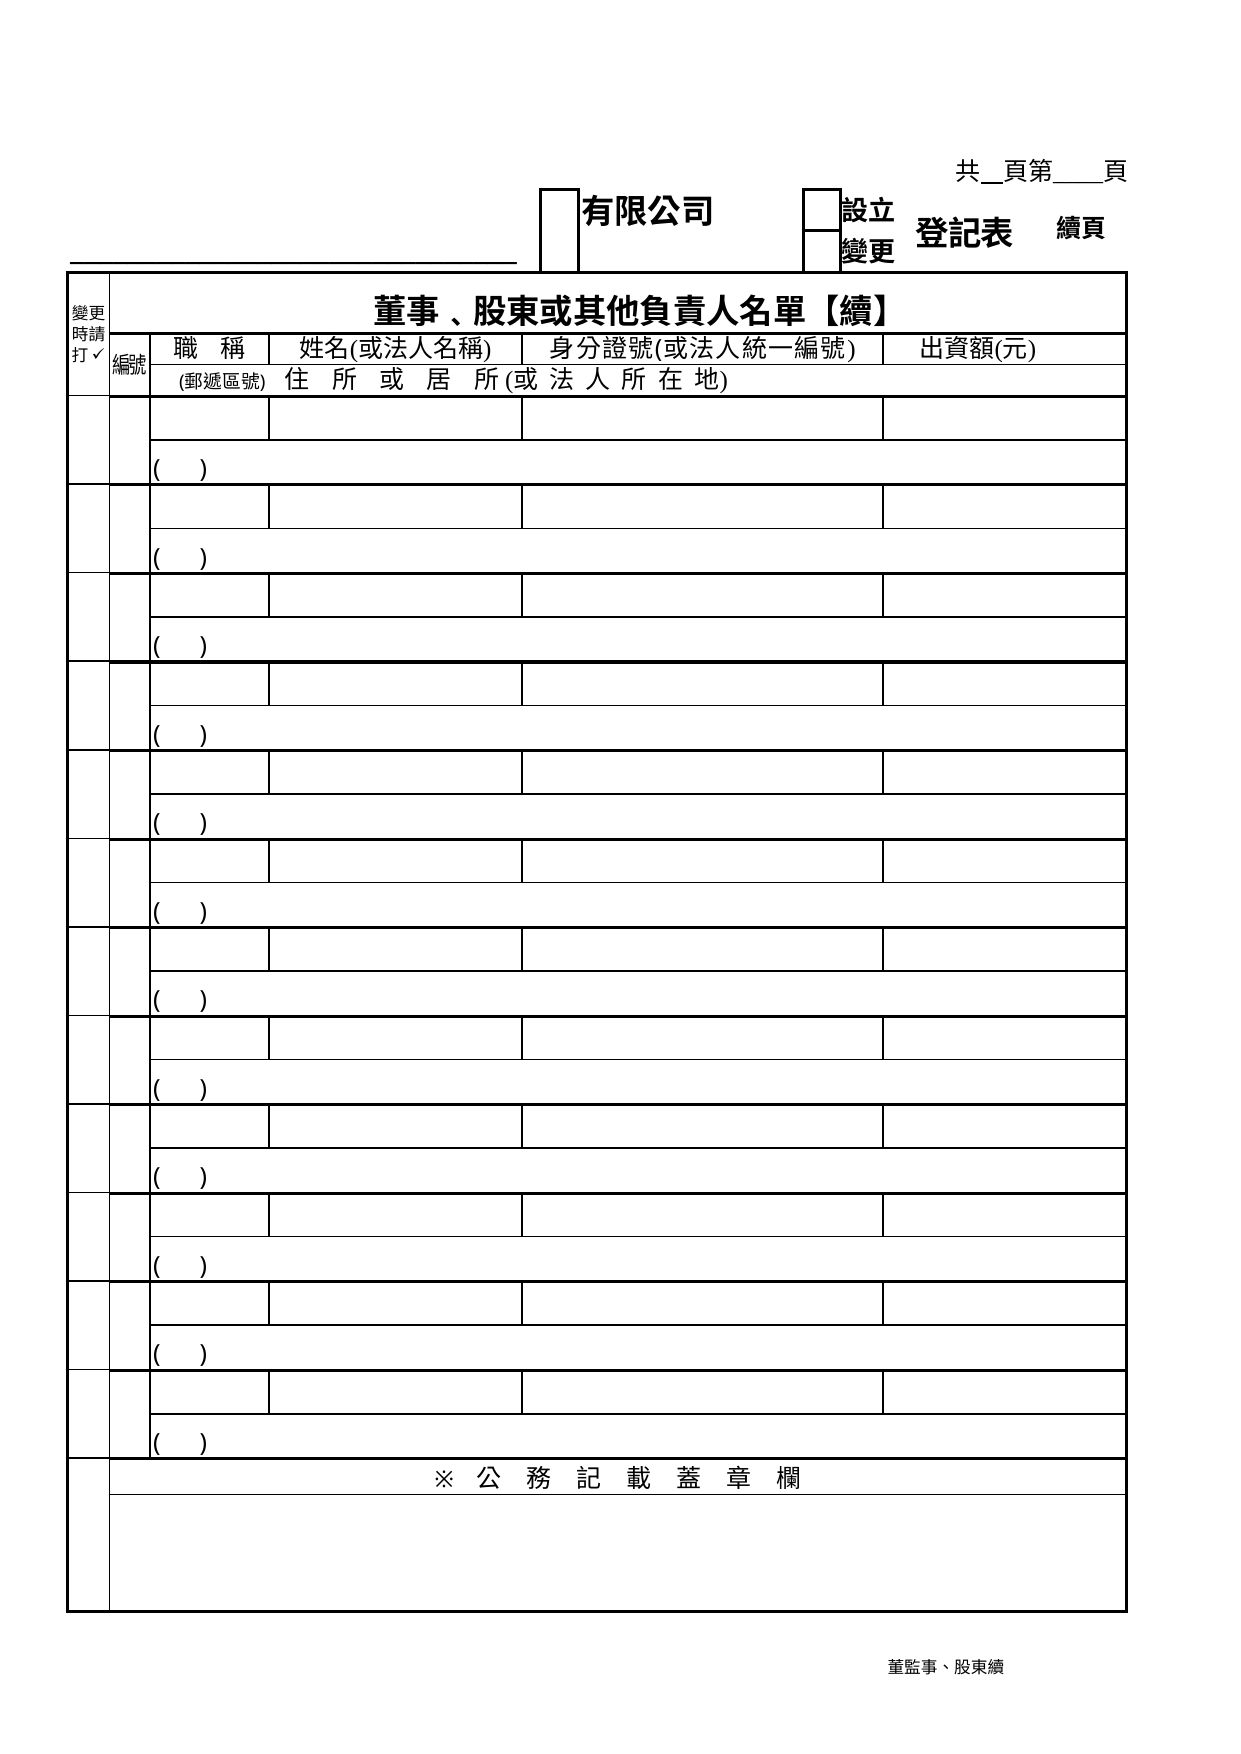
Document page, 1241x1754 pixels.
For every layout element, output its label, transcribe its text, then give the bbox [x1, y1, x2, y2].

table_cell [666, 1018, 702, 1059]
table_cell [775, 1106, 811, 1147]
table_cell [151, 575, 268, 616]
table_cell [702, 575, 739, 616]
table_cell [594, 929, 630, 970]
table_cell [69, 485, 109, 572]
table_cell ( ) [151, 1237, 259, 1280]
table_cell [666, 664, 702, 704]
table_cell [775, 486, 811, 527]
table_cell ( ) [151, 883, 259, 926]
table_cell [702, 664, 739, 704]
table_cell [666, 752, 702, 793]
table_cell 出資額(元) [884, 335, 1125, 363]
table_cell [811, 1195, 847, 1236]
table_cell [847, 1106, 882, 1147]
table_cell [259, 1415, 1125, 1457]
table_cell ( ) [151, 972, 259, 1014]
table_cell [259, 1326, 1125, 1369]
table_cell [811, 752, 847, 793]
table_cell [110, 486, 149, 572]
table_cell [558, 1372, 594, 1413]
table_cell [884, 664, 1125, 704]
table_cell [69, 1459, 109, 1609]
table_cell [259, 706, 1125, 749]
table_cell [847, 841, 882, 882]
table_cell [666, 575, 702, 616]
table_cell [884, 486, 1125, 527]
table_cell [847, 1018, 882, 1059]
table_cell [811, 929, 847, 970]
table_cell [110, 398, 149, 483]
table_cell [69, 1193, 109, 1280]
table_cell [523, 929, 558, 970]
table_cell [523, 1195, 558, 1236]
table_cell [739, 1372, 775, 1413]
table_cell [259, 1149, 1125, 1192]
table_cell [847, 398, 882, 439]
table_cell [739, 1283, 775, 1324]
table_cell [151, 1018, 268, 1059]
table_cell 身分證號(或法人統一編號) [523, 335, 882, 363]
table_cell [630, 486, 666, 527]
table_cell [847, 575, 882, 616]
table_cell [523, 1283, 558, 1324]
table_cell [775, 1283, 811, 1324]
table_cell [151, 1195, 268, 1236]
table_cell [702, 1018, 739, 1059]
table_cell [259, 529, 1125, 572]
table_cell [523, 486, 558, 527]
table_cell [630, 841, 666, 882]
table_header [542, 191, 577, 271]
table_cell [259, 1060, 1125, 1103]
table_cell [702, 1283, 739, 1324]
table_cell [558, 398, 594, 439]
table_cell [151, 664, 268, 704]
table_cell [594, 1018, 630, 1059]
table_cell [775, 1018, 811, 1059]
table_cell [69, 1370, 109, 1457]
table_cell [594, 486, 630, 527]
table_cell [847, 486, 882, 527]
table_cell [630, 752, 666, 793]
table_cell [811, 398, 847, 439]
table_cell [847, 929, 882, 970]
table_cell [666, 841, 702, 882]
table_cell [259, 441, 1125, 483]
table_cell [630, 1018, 666, 1059]
table_cell [151, 1372, 268, 1413]
table_cell [702, 1195, 739, 1236]
table_cell [151, 398, 268, 439]
table_cell [110, 752, 149, 837]
table_cell [110, 1495, 1125, 1609]
table_cell [884, 841, 1125, 882]
table_cell [775, 1195, 811, 1236]
table_cell [739, 841, 775, 882]
table_cell [630, 1283, 666, 1324]
table_cell [594, 1106, 630, 1147]
table_cell [259, 618, 1125, 660]
table_cell [775, 664, 811, 704]
table_cell [69, 751, 109, 837]
table_cell [630, 664, 666, 704]
table_cell [151, 486, 268, 527]
table_cell [702, 1372, 739, 1413]
table_cell [151, 1283, 268, 1324]
table_cell [702, 1106, 739, 1147]
table_cell [523, 1018, 558, 1059]
table_cell [811, 841, 847, 882]
table_cell [110, 929, 149, 1014]
table_cell [884, 929, 1125, 970]
table_cell [884, 752, 1125, 793]
table_cell [523, 1106, 558, 1147]
table_cell [69, 1282, 109, 1369]
table_cell [630, 1195, 666, 1236]
table_cell [594, 752, 630, 793]
table_header [805, 191, 839, 229]
table_cell [847, 752, 882, 793]
table_cell ※ 公 務 記 載 蓋 章 欄 [110, 1460, 1125, 1494]
table_cell [594, 575, 630, 616]
table_cell [630, 575, 666, 616]
table_cell [666, 398, 702, 439]
table_cell [884, 1195, 1125, 1236]
table_cell [884, 1283, 1125, 1324]
table_cell [775, 1372, 811, 1413]
table_cell [259, 795, 1125, 837]
table_cell [110, 575, 149, 660]
table_cell [847, 1195, 882, 1236]
table_cell [702, 752, 739, 793]
table_cell [69, 928, 109, 1014]
table_cell [110, 1372, 149, 1457]
table_cell [805, 232, 839, 271]
table_cell [69, 662, 109, 749]
table_cell [558, 1283, 594, 1324]
table_cell [884, 575, 1125, 616]
table_cell [594, 1372, 630, 1413]
table_cell [739, 1106, 775, 1147]
table_cell [558, 575, 594, 616]
table_cell [594, 664, 630, 704]
table_cell [110, 1283, 149, 1369]
table_cell [69, 1105, 109, 1192]
table_cell [558, 929, 594, 970]
table_header 有限公司 [580, 188, 802, 271]
table_cell [666, 1106, 702, 1147]
table_cell 職 稱 [151, 335, 268, 363]
table_cell [151, 841, 268, 882]
table_cell [739, 486, 775, 527]
table_cell ( ) [151, 1415, 259, 1457]
table_cell [630, 1106, 666, 1147]
table_cell [847, 1372, 882, 1413]
table_cell [270, 575, 521, 616]
table_cell [110, 841, 149, 926]
table_cell [151, 752, 268, 793]
table_cell 姓名(或法人名稱) [270, 335, 521, 363]
table_cell [594, 1283, 630, 1324]
table_cell [739, 929, 775, 970]
table_cell [847, 664, 882, 704]
table_cell [523, 1372, 558, 1413]
table_cell [847, 1283, 882, 1324]
table_cell [884, 1106, 1125, 1147]
table_cell [69, 1016, 109, 1103]
table_cell [270, 398, 521, 439]
table_cell [110, 1195, 149, 1280]
table_cell ( ) [151, 1060, 259, 1103]
table_cell [775, 398, 811, 439]
table_cell [270, 1106, 521, 1147]
table_cell [110, 1018, 149, 1103]
table_cell [523, 398, 558, 439]
table_cell [811, 575, 847, 616]
table_header 續頁 [1047, 188, 1126, 271]
table_cell [666, 1372, 702, 1413]
table_cell [270, 1195, 521, 1236]
table_cell [270, 752, 521, 793]
table_cell [775, 752, 811, 793]
table_cell [270, 664, 521, 704]
table_cell [702, 929, 739, 970]
table_cell ( ) [151, 706, 259, 749]
table_cell [630, 929, 666, 970]
table_cell [811, 1106, 847, 1147]
table_cell [594, 398, 630, 439]
table_cell [811, 1018, 847, 1059]
table_cell [558, 841, 594, 882]
table_cell [630, 398, 666, 439]
table_cell [270, 1372, 521, 1413]
table_cell [594, 1195, 630, 1236]
table_cell [811, 1372, 847, 1413]
table_cell [523, 752, 558, 793]
table_cell [739, 575, 775, 616]
table_header 登記表 [916, 188, 1047, 271]
table_cell ( ) [151, 618, 259, 660]
table_cell [558, 1195, 594, 1236]
table_cell [523, 575, 558, 616]
table_cell [884, 398, 1125, 439]
table_cell [558, 486, 594, 527]
table_cell [811, 1283, 847, 1324]
table_cell [811, 486, 847, 527]
table_cell [666, 1195, 702, 1236]
table_cell [775, 929, 811, 970]
table_cell [594, 841, 630, 882]
table_cell [558, 664, 594, 704]
table_cell [630, 1372, 666, 1413]
table_cell [666, 486, 702, 527]
table_cell [775, 575, 811, 616]
table_cell ( ) [151, 1326, 259, 1369]
table_cell [523, 841, 558, 882]
table_cell [775, 841, 811, 882]
table_cell [270, 841, 521, 882]
table_cell [811, 664, 847, 704]
table_cell [739, 398, 775, 439]
table_cell ( ) [151, 529, 259, 572]
table_cell [884, 1372, 1125, 1413]
table_cell [151, 1106, 268, 1147]
table_cell [884, 1018, 1125, 1059]
table_cell (郵遞區號) 住 所 或 居 所 (或 法 人 所 在 地) [151, 365, 1125, 395]
table_cell [739, 752, 775, 793]
table_cell [666, 1283, 702, 1324]
table_cell [270, 1283, 521, 1324]
table_cell [702, 486, 739, 527]
table_cell [151, 929, 268, 970]
table_cell [110, 1106, 149, 1192]
table_cell [259, 883, 1125, 926]
table_cell ( ) [151, 795, 259, 837]
table_cell [739, 664, 775, 704]
table_cell ( ) [151, 1149, 259, 1192]
table_cell [270, 1018, 521, 1059]
table_cell 變更 時請 打ü [69, 274, 109, 395]
table_cell [702, 398, 739, 439]
table_cell [739, 1195, 775, 1236]
table_cell 董事﹑股東或其他負責人名單【續】 [110, 274, 1125, 332]
table_header [67, 188, 539, 271]
table_header 設立 變更 [842, 188, 916, 271]
table_cell [69, 573, 109, 660]
table_cell [702, 841, 739, 882]
table_cell [69, 396, 109, 483]
table_cell [558, 752, 594, 793]
table_cell [270, 929, 521, 970]
table_cell [259, 972, 1125, 1014]
table_cell ( ) [151, 441, 259, 483]
table_cell [270, 486, 521, 527]
table_cell [666, 929, 702, 970]
table_cell [69, 839, 109, 926]
table_cell [558, 1018, 594, 1059]
table_cell 編號 [110, 335, 149, 395]
table_cell [558, 1106, 594, 1147]
text 共 頁第____頁 [75, 150, 1128, 187]
table_cell [523, 664, 558, 704]
table_cell [259, 1237, 1125, 1280]
table_cell [739, 1018, 775, 1059]
table_cell [110, 664, 149, 749]
